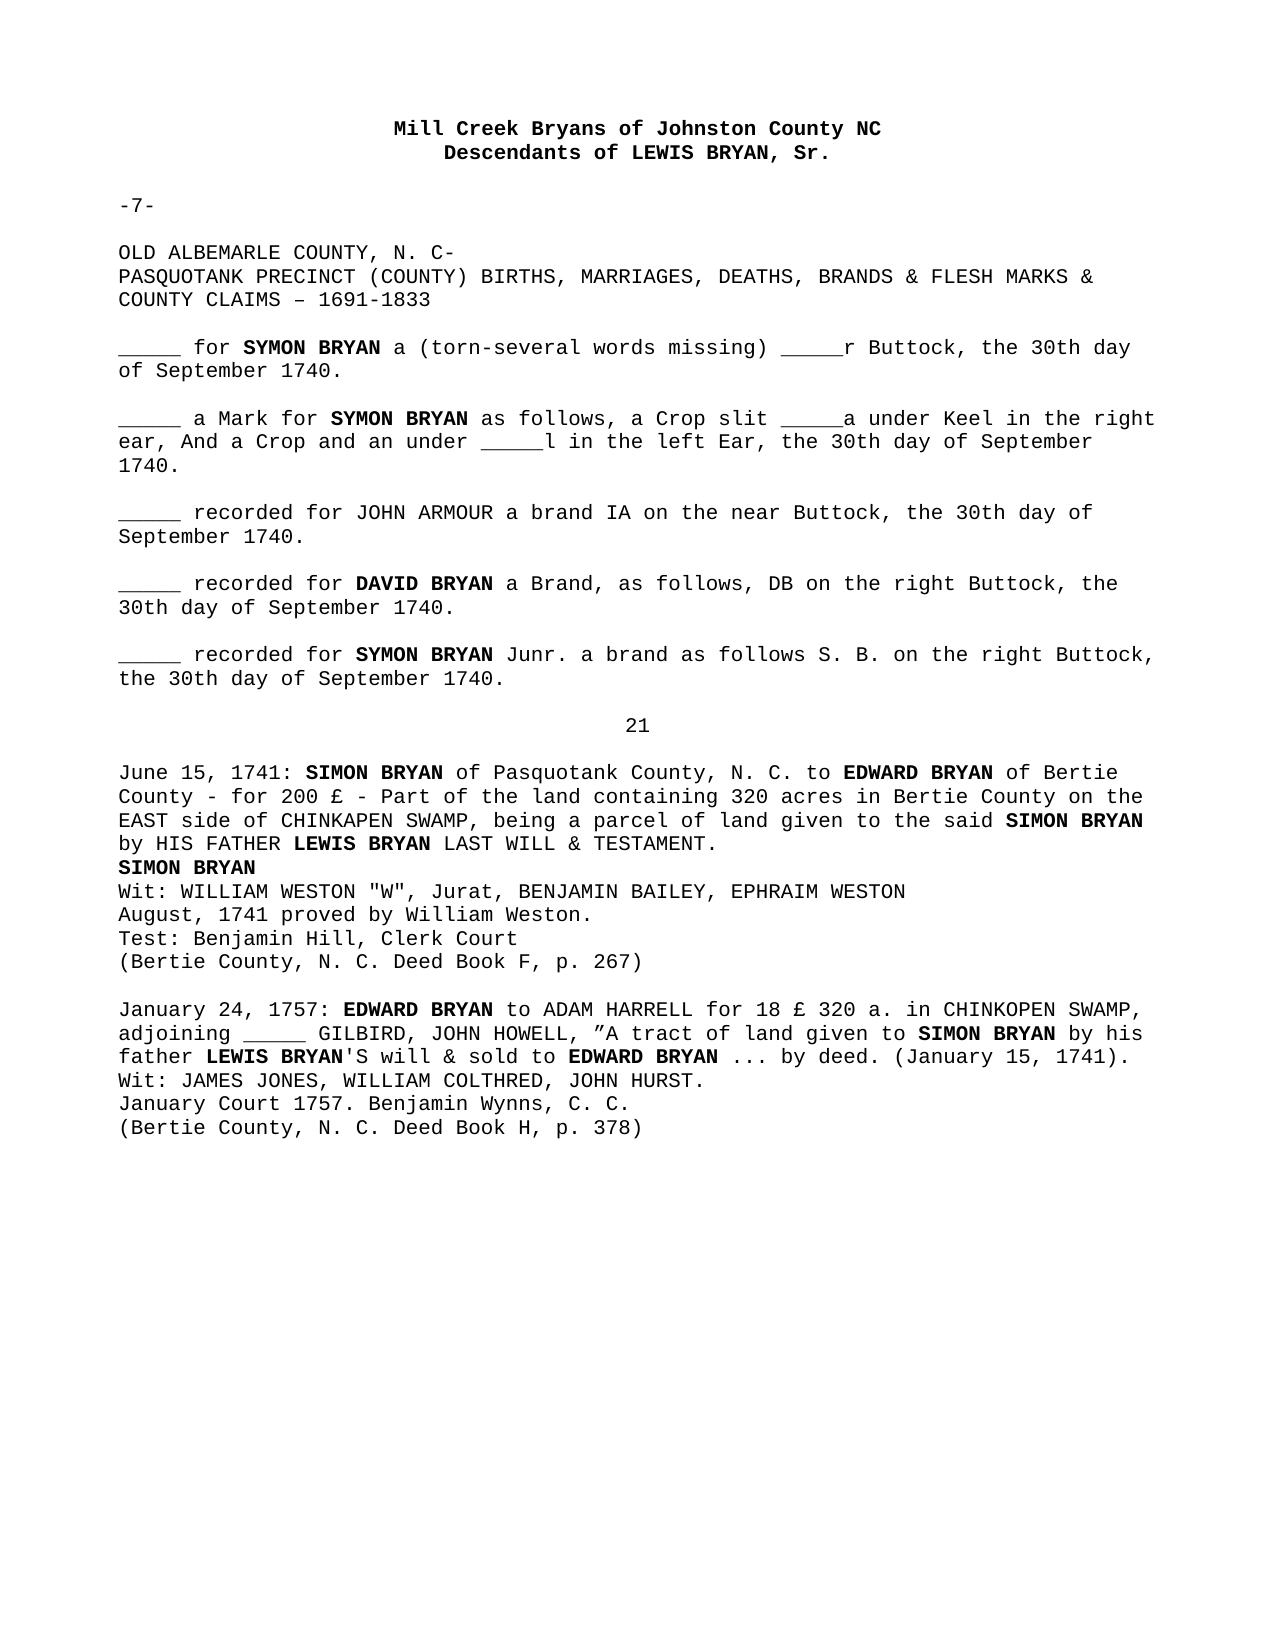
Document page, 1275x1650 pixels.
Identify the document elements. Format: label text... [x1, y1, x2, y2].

text Wit: JAMES JONES, WILLIAM COLTHRED, JOHN HURST. [118, 1070, 1157, 1093]
text _____ recorded for Symon BRYAN Junr. a brand as follows S. B. on the right Buttock, the 30th day of September 1740. [118, 644, 1157, 691]
text -7- [118, 195, 1157, 218]
text PASQUOTANK PRECINCT (COUNTY) BIRTHS, MARRIAGES, DEATHS, BRANDS & FLESH MARKS & COUNTY CLAIMS – 1691-1833 [118, 266, 1157, 313]
text Wit: WILLIAM WESTON "W", Jurat, BENJAMIN BAILEY, EPHRAIM WESTON [118, 881, 1157, 904]
text _____ recorded for David BRYAN a Brand, as follows, DB on the right Buttock, the 30th day of September 1740. [118, 573, 1157, 621]
text Simon BRYAN [118, 857, 1157, 881]
text 21 [118, 715, 1157, 739]
text August, 1741 proved by William Weston. [118, 904, 1157, 928]
text (Bertie County, N. C. Deed Book H, p. 378) [118, 1117, 1157, 1141]
text _____ for Symon BRYAN a (torn-several words missing) _____r Buttock, the 30th day of September 1740. [118, 337, 1157, 384]
text _____ a Mark for Symon BRYAN as follows, a Crop slit _____a under Keel in the right ear, And a Crop and an under _____l in the left Ear, the 30th day of September 1740. [118, 408, 1157, 479]
text (Bertie County, N. C. Deed Book F, p. 267) [118, 952, 1157, 975]
text OLD ALBEMARLE COUNTY, N. C- [118, 242, 1157, 266]
text June 15, 1741: SIMON BRYAN of Pasquotank County, N. C. to EDWARD BRYAN of Bertie County - for 200 £ - Part of the land containing 320 acres in Bertie County on the EAST side of CHINKAPEN SWAMP, being a parcel of land given to the said SIMON BRYAN by HIS FATHER LEWIS BRYAN LAST WILL & TESTAMENT. [118, 762, 1157, 857]
text January Court 1757. Benjamin Wynns, C. C. [118, 1093, 1157, 1117]
text January 24, 1757: EDWARD BRYAN to ADAM HARRELL for 18 £ 320 a. in CHINKOPEN SWAMP, adjoining _____ GILBIRD, JOHN HOWELL, ”A tract of land given to SIMON BRYAN by his father LEWIS BRYAN'S will & sold to EDWARD BRYAN ... by deed. (January 15, 1741). [118, 999, 1157, 1070]
text _____ recorded for John ARMOUR a brand IA on the near Buttock, the 30th day of September 1740. [118, 502, 1157, 549]
text Test: Benjamin Hill, Clerk Court [118, 928, 1157, 952]
